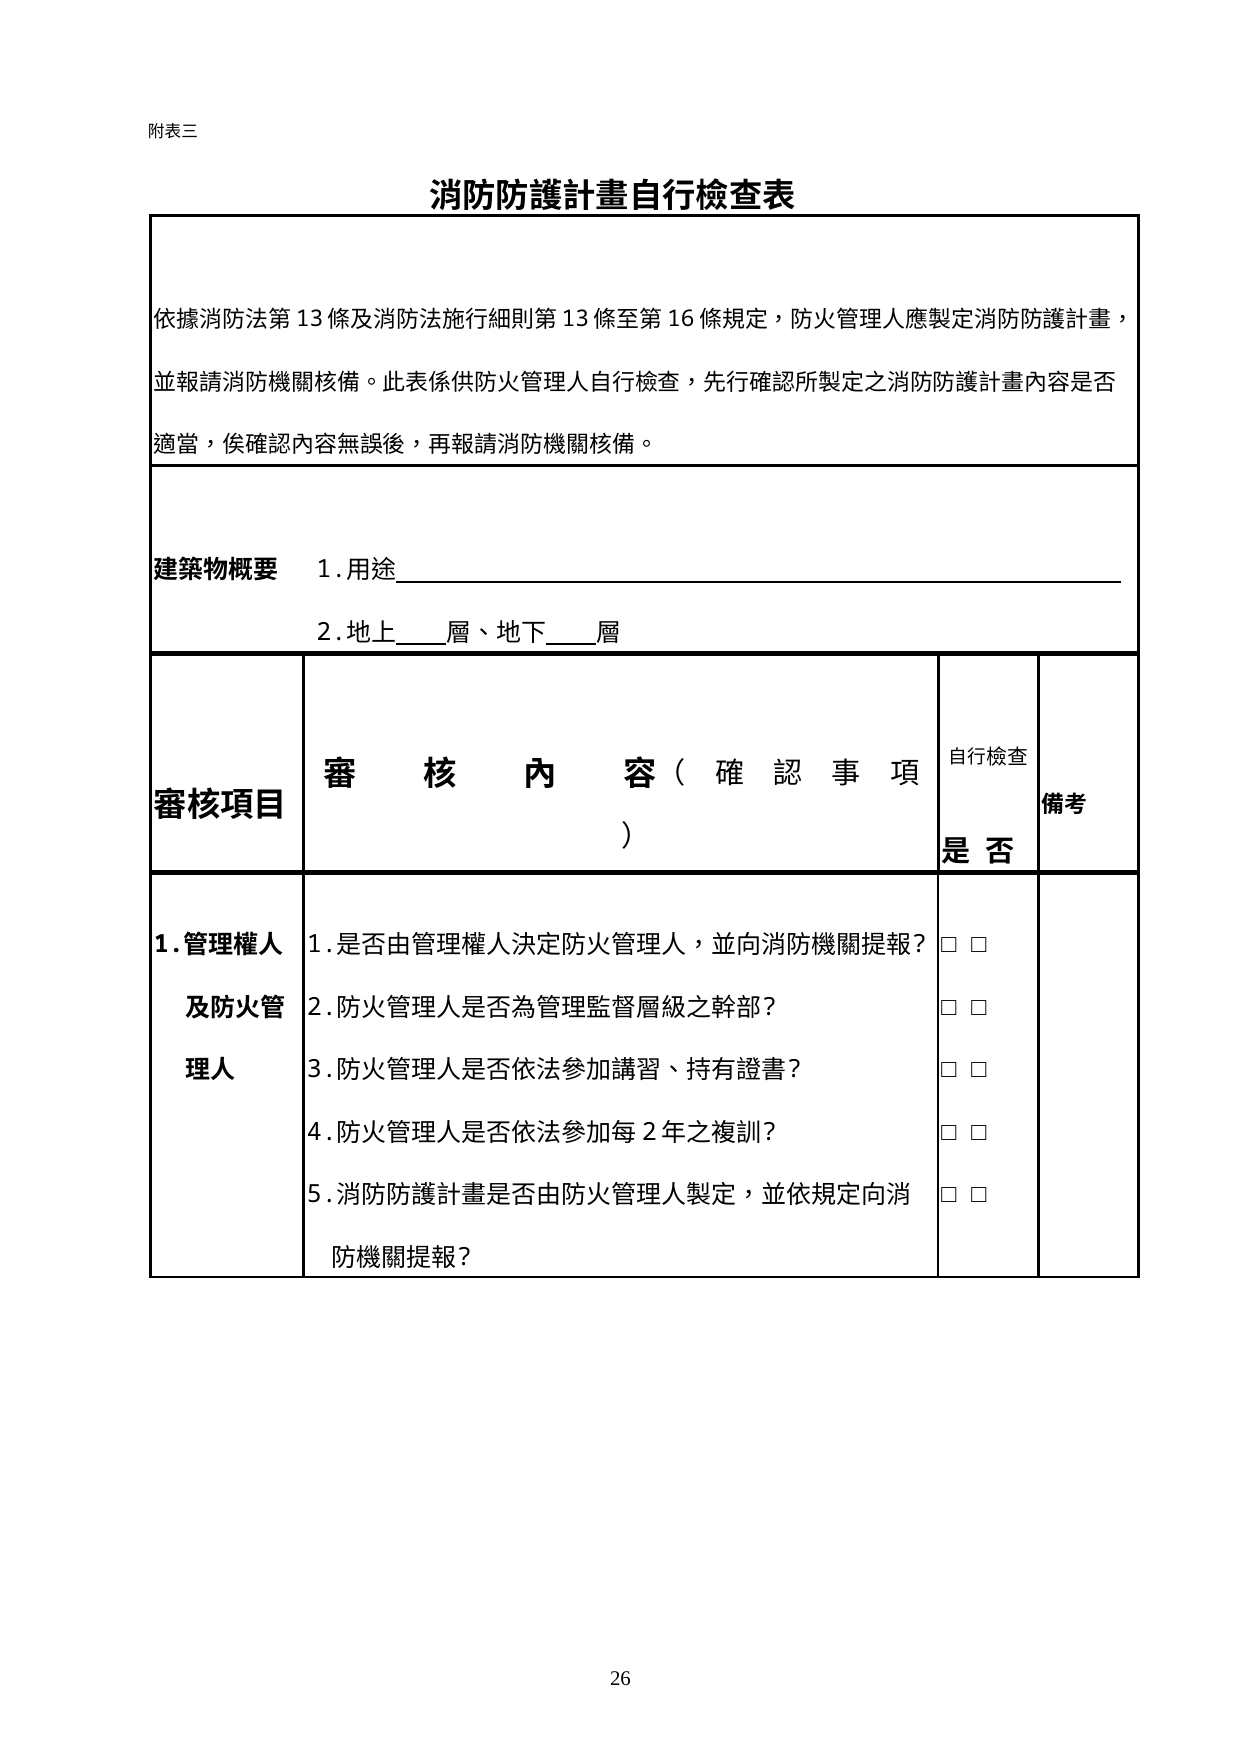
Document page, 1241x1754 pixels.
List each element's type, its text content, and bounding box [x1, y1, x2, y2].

table_cell □ □ □ □ □ □ □ □ □ □ [939, 875, 1037, 1276]
text 附表三 [148, 89, 1092, 151]
table_cell [1040, 875, 1137, 1276]
table_cell 建築物概要 1.用途 2.地上 層、地下 層 [152, 467, 1137, 651]
table_header 依據消防法第13條及消防法施行細則第13條至第16條規定，防火管理人應製定消防防護計畫，並報請消防機關核備。此表係供防火管理人自行檢查，先行確認所製定之消防防護計畫內容是否適當，俟確認內容無誤後，再報請消防機關核備。 [152, 217, 1137, 464]
table_cell 自行檢查 是 否 [940, 656, 1037, 870]
text 消防防護計畫自行檢查表 [132, 151, 1092, 214]
table_cell 1.管理權人及防火管理人 [152, 875, 302, 1276]
table_cell 備考 [1040, 656, 1137, 870]
table_cell 審 核 內 容（ 確 認 事 項 ） [305, 656, 937, 870]
table_cell 1.是否由管理權人決定防火管理人，並向消防機關提報? 2.防火管理人是否為管理監督層級之幹部? 3.防火管理人是否依法參加講習、持有證書? 4.防火管理人是否依法參加每2年之複訓? 5.消防防護計畫是否由防火管理人製定，並依規定向消防機關提報? [305, 875, 937, 1276]
table_cell 審核項目 [152, 656, 302, 870]
